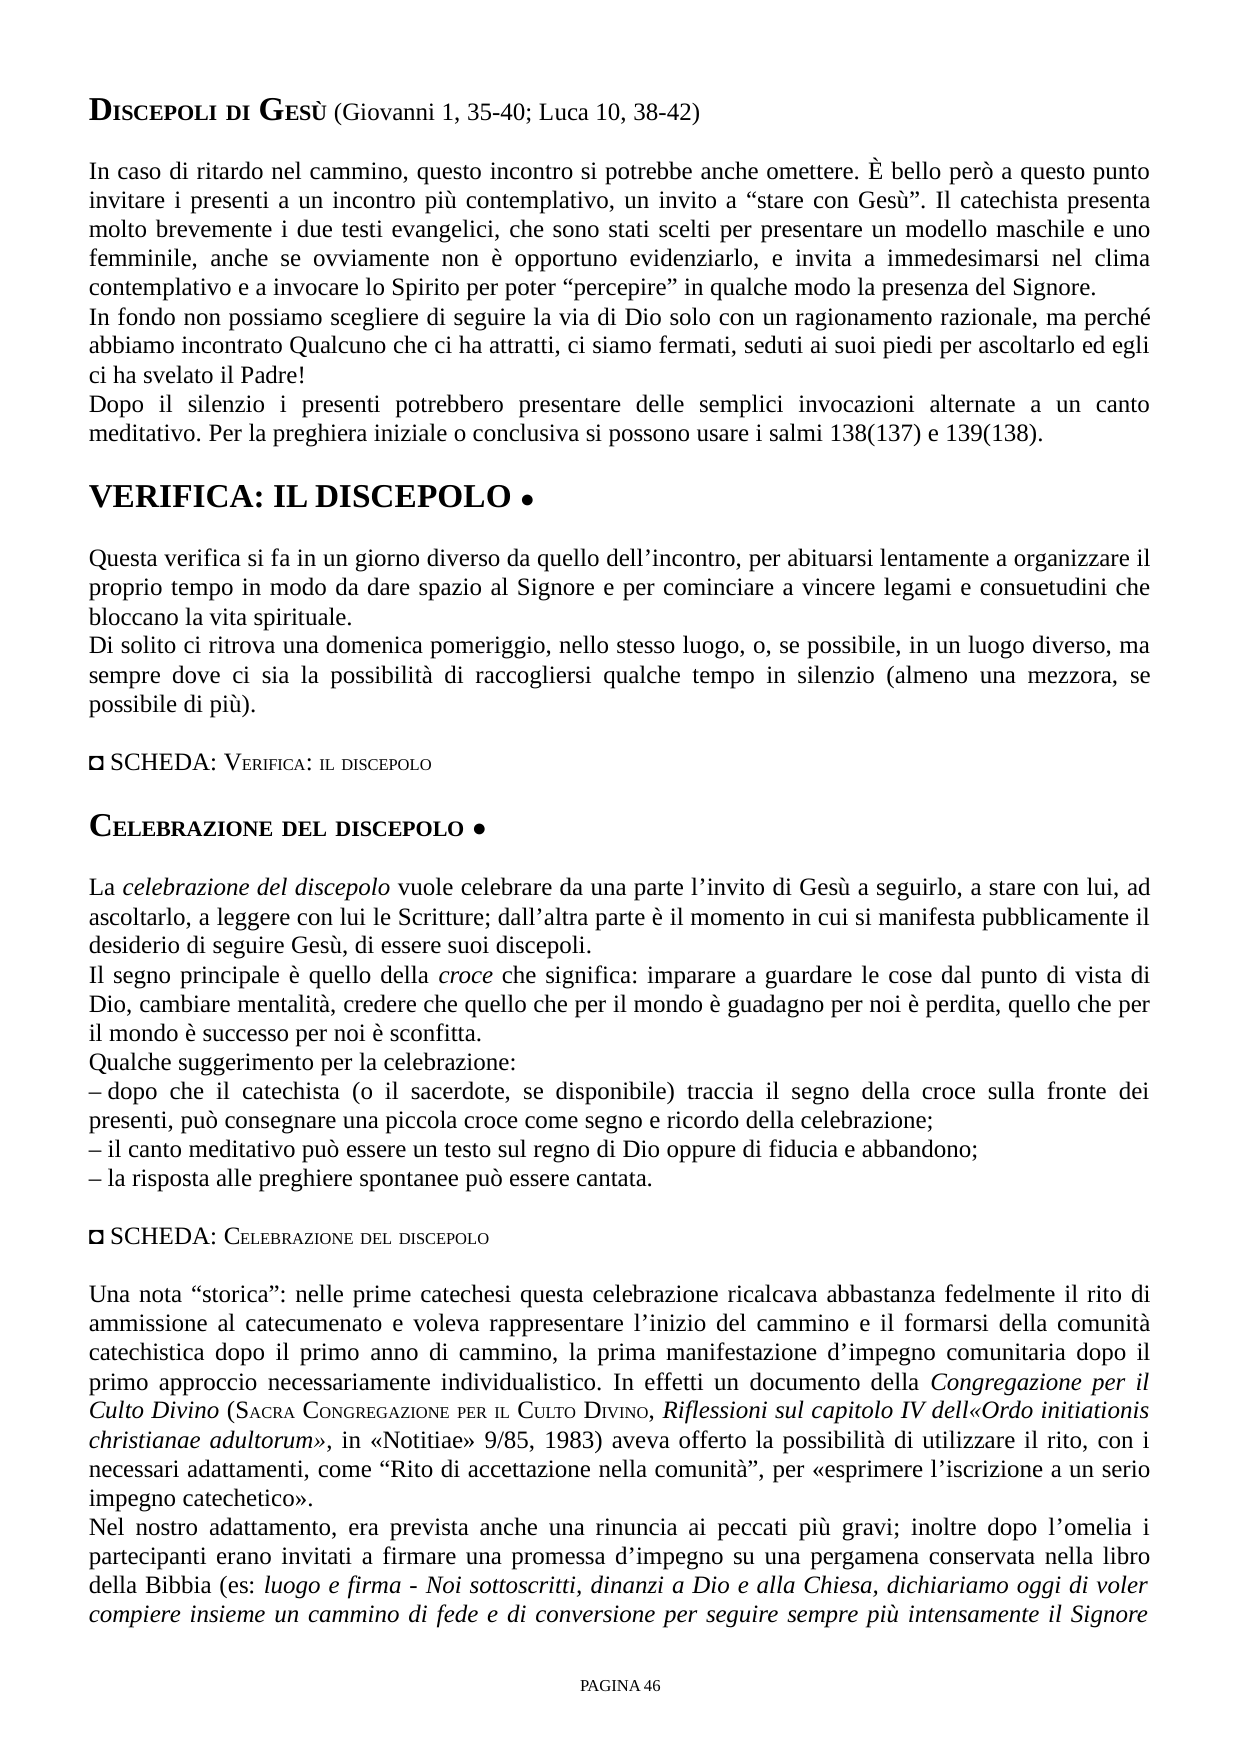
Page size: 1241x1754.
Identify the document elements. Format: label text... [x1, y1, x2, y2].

text In caso di ritardo nel cammino, questo incontro si potrebbe anche omettere. È bello però a questo punto invitare i presenti a un incontro più contemplativo, un invito a “stare con Gesù”. Il catechista presenta molto brevemente i due testi evangelici, che sono stati scelti per presentare un modello maschile e uno femminile, anche se ovviamente non è opportuno evidenziarlo, e invita a immedesimarsi nel clima contemplativo e a invocare lo Spirito per poter “percepire” in qualche modo la presenza del Signore. [88, 156, 1152, 301]
text Il segno principale è quello della croce che significa: imparare a guardare le cose dal punto di vista di Dio, cambiare mentalità, credere che quello che per il mondo è guadagno per noi è perdita, quello che per il mondo è successo per noi è sconfitta. [88, 959, 1152, 1047]
text Discepoli di Gesù (Giovanni 1, 35-40; Luca 10, 38-42) [88, 88, 1152, 127]
text Una nota “storica”: nelle prime catechesi questa celebrazione ricalcava abbastanza fedelmente il rito di ammissione al catecumenato e voleva rappresentare l’inizio del cammino e il formarsi della comunità catechistica dopo il primo anno di cammino, la prima manifestazione d’impegno comunitaria dopo il primo approccio necessariamente individualistico. In effetti un documento della Congregazione per il Culto Divino (Sacra Congregazione per il Culto Divino, Riflessioni sul capitolo IV dell«Ordo initiationis christianae adultorum», in «Notitiae» 9/85, 1983) aveva offerto la possibilità di utilizzare il rito, con i necessari adattamenti, come “Rito di accettazione nella comunità”, per «esprimere l’iscrizione a un serio impegno catechetico». [88, 1279, 1152, 1512]
text – dopo che il catechista (o il sacerdote, se disponibile) traccia il segno della croce sulla fronte dei presenti, può consegnare una piccola croce come segno e ricordo della celebrazione; [88, 1076, 1152, 1134]
text – la risposta alle preghiere spontanee può essere cantata. [88, 1163, 1152, 1192]
text VERIFICA: IL DISCEPOLO ● [88, 476, 1152, 514]
text La celebrazione del discepolo vuole celebrare da una parte l’invito di Gesù a seguirlo, a stare con lui, ad ascoltarlo, a leggere con lui le Scritture; dall’altra parte è il momento in cui si manifesta pubblicamente il desiderio di seguire Gesù, di essere suoi discepoli. [88, 872, 1152, 959]
text Dopo il silenzio i presenti potrebbero presentare delle semplici invocazioni alternate a un canto meditativo. Per la preghiera iniziale o conclusiva si possono usare i salmi 138(137) e 139(138). [88, 388, 1152, 447]
text Celebrazione del discepolo ● [88, 805, 1152, 843]
text Nel nostro adattamento, era prevista anche una rinuncia ai peccati più gravi; inoltre dopo l’omelia i partecipanti erano invitati a firmare una promessa d’impegno su una pergamena conservata nella libro della Bibbia (es: luogo e firma - Noi sottoscritti, dinanzi a Dio e alla Chiesa, dichiariamo oggi di voler compiere insieme un cammino di fede e di conversione per seguire sempre più intensamente il Signore [88, 1512, 1152, 1628]
text Questa verifica si fa in un giorno diverso da quello dell’incontro, per abituarsi lentamente a organizzare il proprio tempo in modo da dare spazio al Signore e per cominciare a vincere legami e consuetudini che bloccano la vita spirituale. [88, 543, 1152, 630]
text ◘ SCHEDA: Verifica: il discepolo [88, 747, 1152, 776]
text – il canto meditativo può essere un testo sul regno di Dio oppure di fiducia e abbandono; [88, 1134, 1152, 1163]
text Di solito ci ritrova una domenica pomeriggio, nello stesso luogo, o, se possibile, in un luogo diverso, ma sempre dove ci sia la possibilità di raccogliersi qualche tempo in silenzio (almeno una mezzora, se possibile di più). [88, 630, 1152, 718]
text ◘ SCHEDA: Celebrazione del discepolo [88, 1221, 1152, 1250]
text Qualche suggerimento per la celebrazione: [88, 1047, 1152, 1076]
text In fondo non possiamo scegliere di seguire la via di Dio solo con un ragionamento razionale, ma perché abbiamo incontrato Qualcuno che ci ha attratti, ci siamo fermati, seduti ai suoi piedi per ascoltarlo ed egli ci ha svelato il Padre! [88, 301, 1152, 388]
